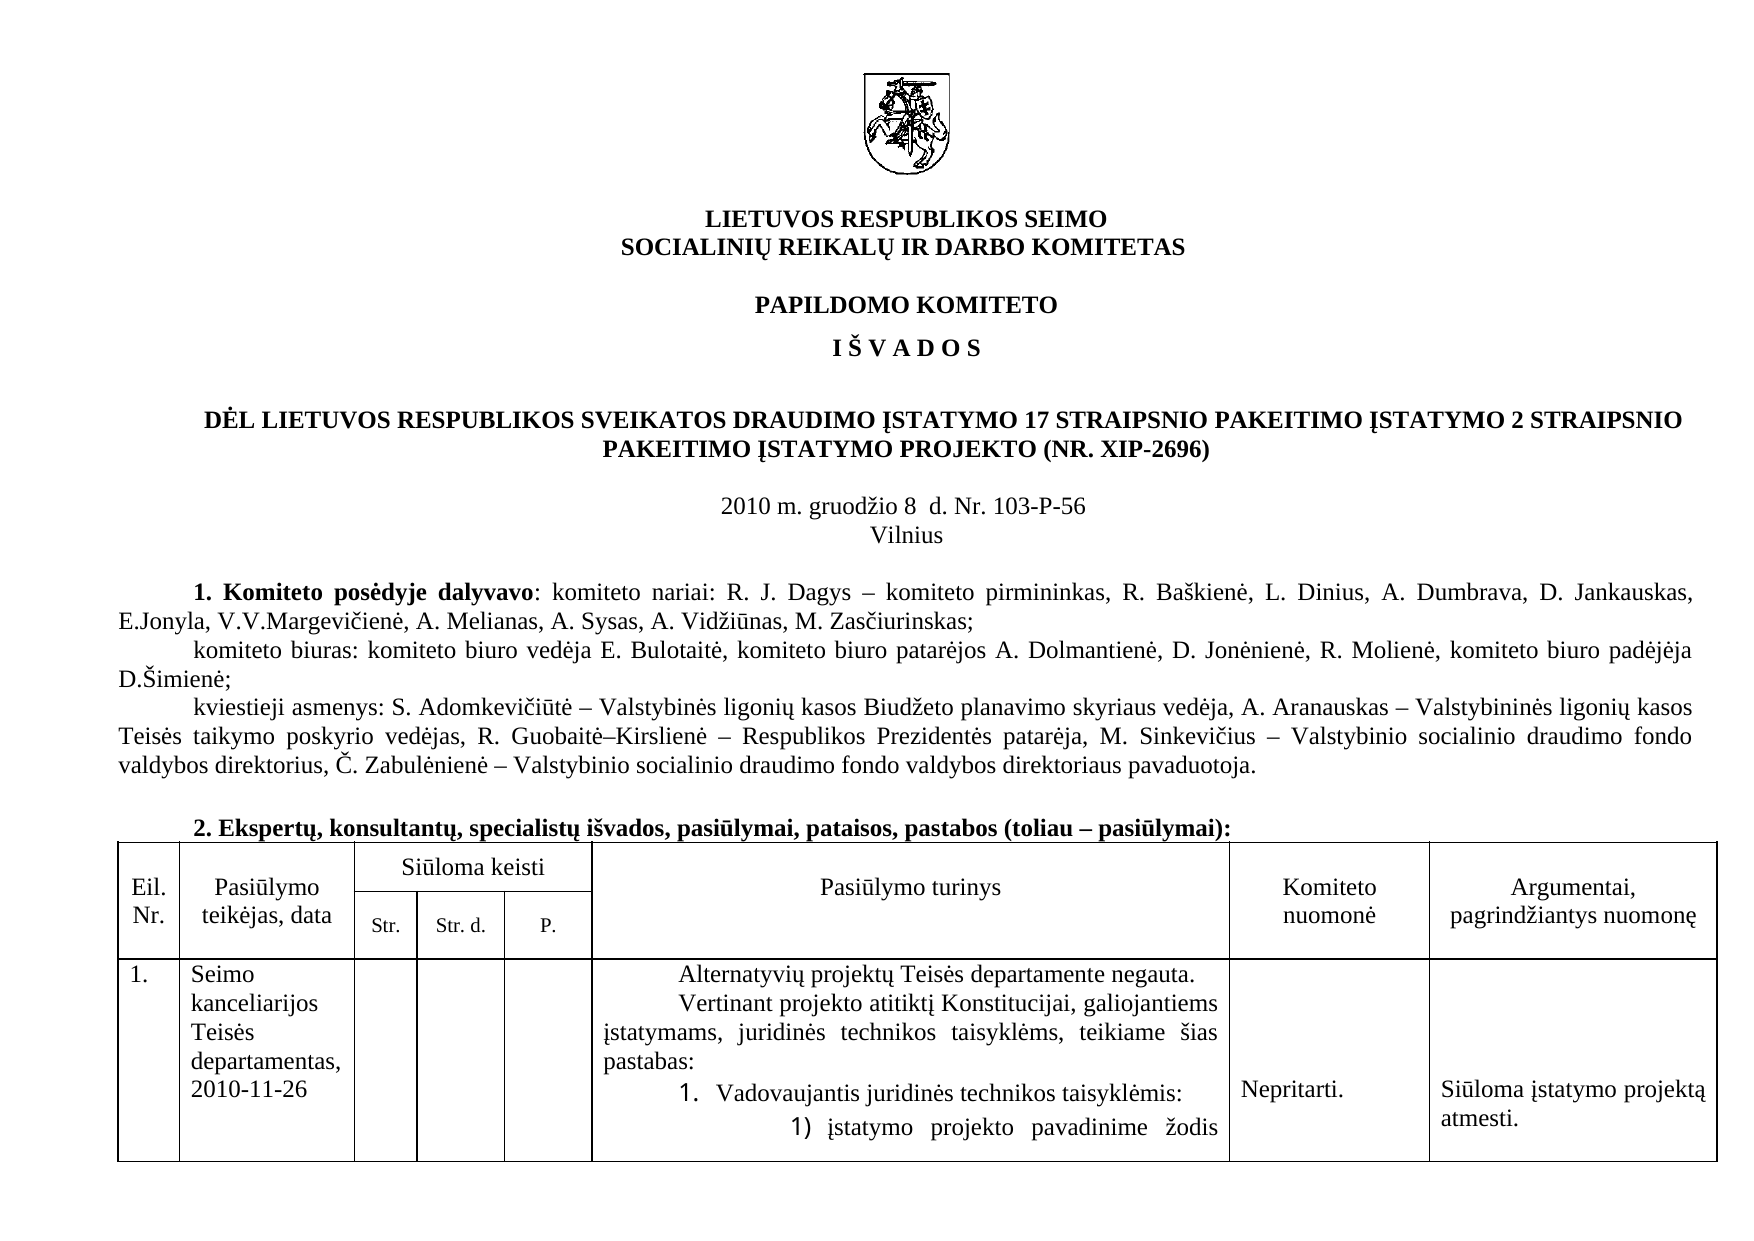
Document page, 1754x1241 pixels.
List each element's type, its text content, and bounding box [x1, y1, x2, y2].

subtitle komiteto biuras: komiteto biuro vedėja E. Bulotaitė, komiteto biuro patarėjos A. Dolmantienė, D. Jonėnienė, R. Molienė, komiteto biuro padėjėja D.Šimienė; [118, 635, 1694, 692]
table_cell Siūloma įstatymo projektą atmesti. [1430, 960, 1716, 1161]
text LIETUVOS RESPUBLIKOS SEIMO [118, 204, 1694, 232]
text SOCIALINIŲ REIKALŲ IR DARBO komitetas [118, 232, 1694, 261]
table_cell [418, 960, 504, 1161]
table_cell Seimo kanceliarijos Teisės departamentas, 2010-11-26 [180, 960, 354, 1161]
subtitle 1. Komiteto posėdyje dalyvavo: komiteto nariai: R. J. Dagys – komiteto pirmininkas, R. Baškienė, L. Dinius, A. Dumbrava, D. Jankauskas, E.Jonyla, V.V.Margevičienė, A. Melianas, A. Sysas, A. Vidžiūnas, M. Zasčiurinskas; [118, 577, 1694, 635]
table_header Komiteto nuomonė [1230, 843, 1429, 958]
table_cell Alternatyvių projektų Teisės departamente negauta. Vertinant projekto atitiktį Konstitucijai, galiojantiems įstatymams, juridinės technikos taisyklėms, teikiame šias pastabas: Vadovaujantis juridinės technikos taisyklėmis: įstatymo projekto pavadinime žodis [593, 960, 1229, 1161]
table_cell [355, 960, 416, 1161]
table_cell Str. [355, 892, 416, 958]
table_header Pasiūlymo turinys [593, 843, 1229, 958]
text 2010 m. gruodžio 8 d. Nr. 103-P-56 [118, 491, 1694, 520]
table_header Argumentai, pagrindžiantys nuomonę [1430, 843, 1716, 958]
text Vilnius [118, 520, 1694, 549]
table_cell P. [505, 892, 591, 958]
subtitle PAPILDOMO KOMITETO [118, 290, 1694, 319]
table_cell Str. d. [418, 892, 504, 958]
table_header Eil. Nr. [119, 843, 179, 958]
text 2. Ekspertų, konsultantų, specialistų išvados, pasiūlymai, pataisos, pastabos (toliau – pasiūlymai): [118, 813, 1694, 841]
subtitle kviestieji asmenys: S. Adomkevičiūtė – Valstybinės ligonių kasos Biudžeto planavimo skyriaus vedėja, A. Aranauskas – Valstybininės ligonių kasos Teisės taikymo poskyrio vedėjas, R. Guobaitė–Kirslienė – Respublikos Prezidentės patarėja, M. Sinkevičius – Valstybinio socialinio draudimo fondo valdybos direktorius, Č. Zabulėnienė – Valstybinio socialinio draudimo fondo valdybos direktoriaus pavaduotoja. [118, 692, 1694, 779]
subtitle I Š V A D O S [118, 333, 1694, 362]
text DĖL LIETUVOS RESPUBLIKOS SVEIKATOS DRAUDIMO ĮSTATYMO 17 STRAIPSNIO PAKEITIMO ĮSTATYMO 2 STRAIPSNIO PAKEITIMO ĮSTATYMO PROJEKTO (NR. XIP-2696) [118, 405, 1694, 462]
table_cell Nepritarti. [1230, 960, 1429, 1161]
table_header Siūloma keisti [355, 843, 591, 891]
table_cell 1. [119, 960, 179, 1161]
table_header Pasiūlymo teikėjas, data [180, 843, 354, 958]
table_cell [505, 960, 591, 1161]
